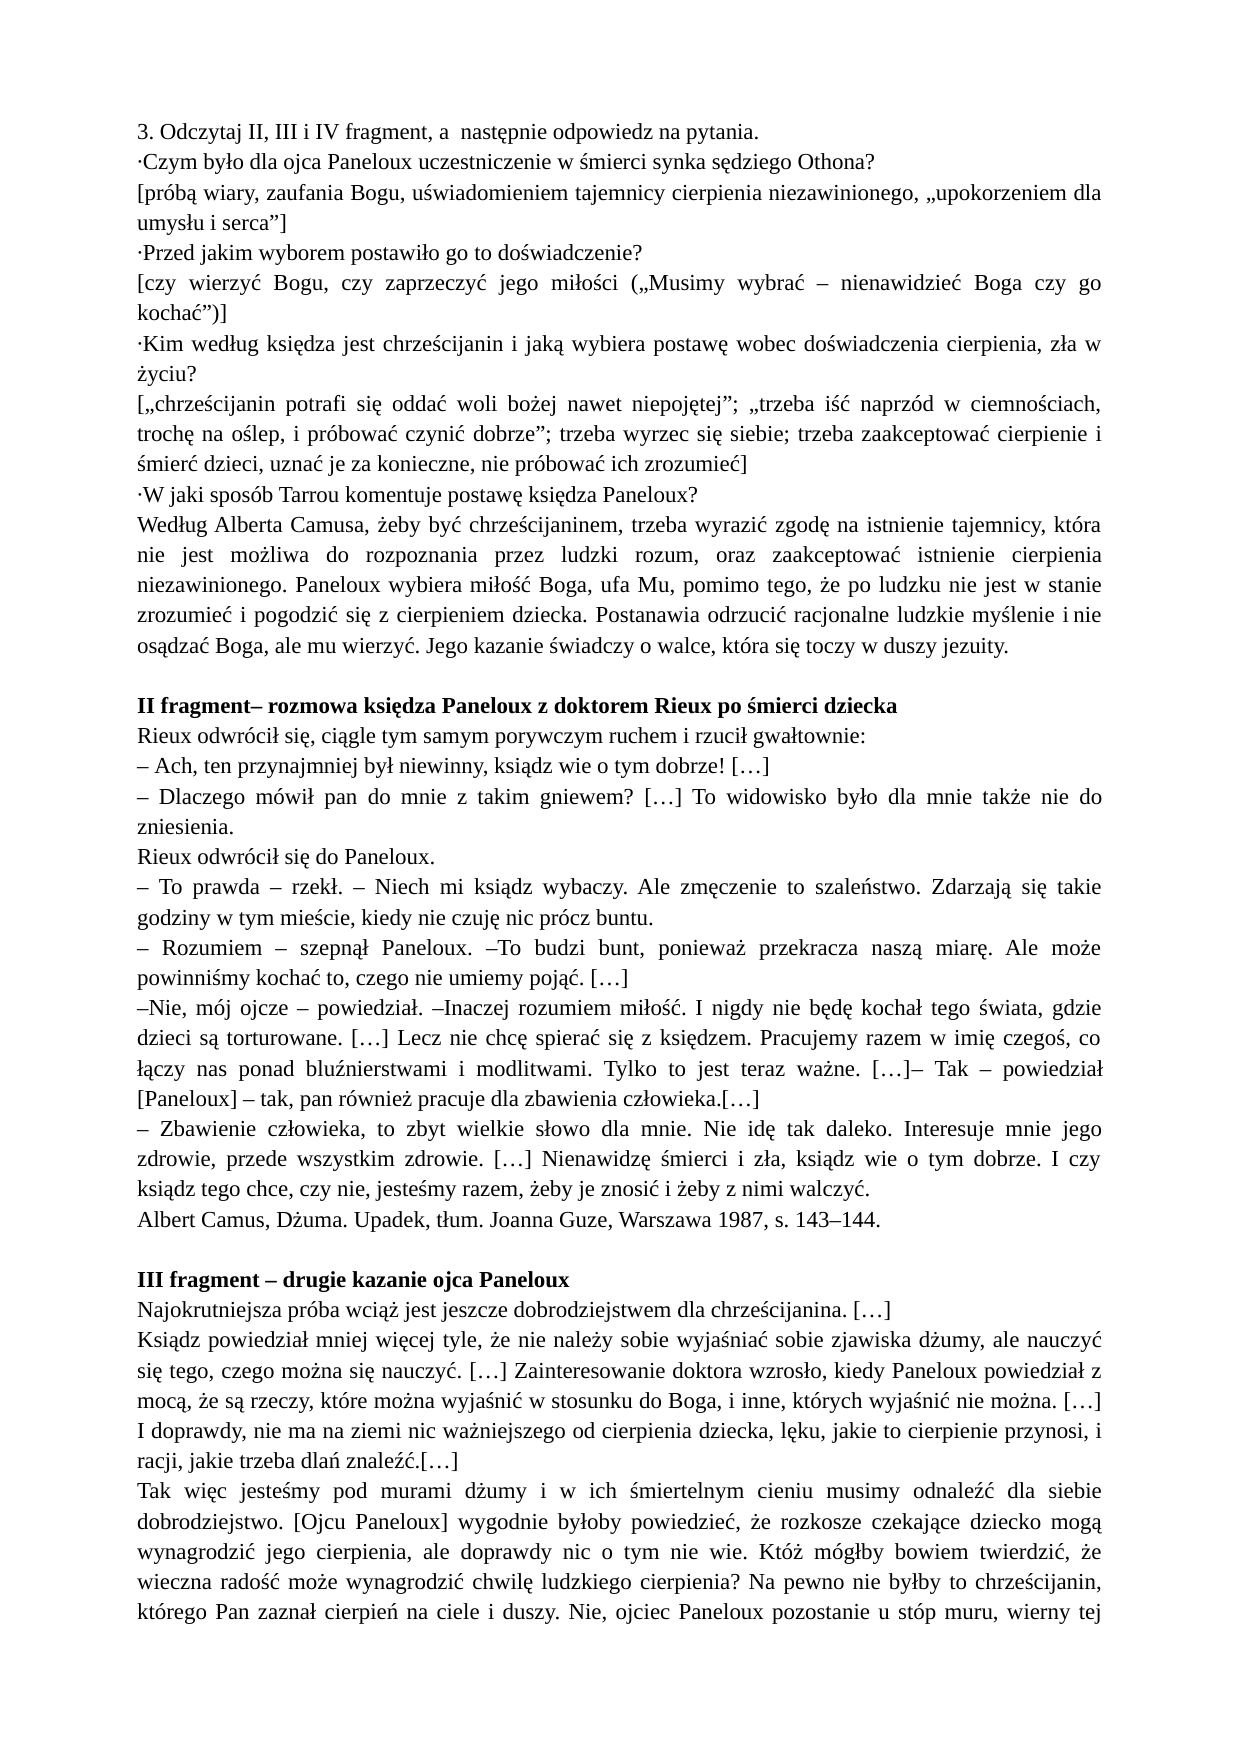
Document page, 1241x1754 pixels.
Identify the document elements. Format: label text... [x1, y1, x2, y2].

list 3. Odczytaj II, III i IV fragment, a następnie odpowiedz na pytania. [118, 118, 1103, 144]
list II fragment– rozmowa księdza Paneloux z doktorem Rieux po śmierci dziecka [118, 692, 1103, 718]
list ∙Kim według księdza jest chrześcijanin i jaką wybiera postawę wobec doświadczenia cierpienia, zła w życiu? [118, 329, 1103, 386]
list [czy wierzyć Bogu, czy zaprzeczyć jego miłości („Musimy wybrać – nienawidzieć Boga czy go kochać”)] [118, 269, 1103, 326]
list Albert Camus, Dżuma. Upadek, tłum. Joanna Guze, Warszawa 1987, s. 143–144. [118, 1206, 1103, 1232]
list [próbą wiary, zaufania Bogu, uświadomieniem tajemnicy cierpienia niezawinionego, „upokorzeniem dla umysłu i serca”] [118, 178, 1103, 235]
list – To prawda – rzekł. – Niech mi ksiądz wybaczy. Ale zmęczenie to szaleństwo. Zdarzają się takie godziny w tym mieście, kiedy nie czuję nic prócz buntu. [118, 873, 1103, 930]
list [„chrześcijanin potrafi się oddać woli bożej nawet niepojętej”; „trzeba iść naprzód w ciemnościach, trochę na oślep, i próbować czynić dobrze”; trzeba wyrzec się siebie; trzeba zaakceptować cierpienie i śmierć dzieci, uznać je za konieczne, nie próbować ich zrozumieć] [118, 390, 1103, 477]
list Najokrutniejsza próba wciąż jest jeszcze dobrodziejstwem dla chrześcijanina. […] [118, 1296, 1103, 1323]
list Tak więc jesteśmy pod murami dżumy i w ich śmiertelnym cieniu musimy odnaleźć dla siebie dobrodziejstwo. [Ojcu Paneloux] wygodnie byłoby powiedzieć, że rozkosze czekające dziecko mogą wynagrodzić jego cierpienia, ale doprawdy nic o tym nie wie. Któż mógłby bowiem twierdzić, że wieczna radość może wynagrodzić chwilę ludzkiego cierpienia? Na pewno nie byłby to chrześcijanin, którego Pan zaznał cierpień na ciele i duszy. Nie, ojciec Paneloux pozostanie u stóp muru, wierny tej [118, 1477, 1103, 1625]
list Według Alberta Camusa, żeby być chrześcijaninem, trzeba wyrazić zgodę na istnienie tajemnicy, która nie jest możliwa do rozpoznania przez ludzki rozum, oraz zaakceptować istnienie cierpienia niezawinionego. Paneloux wybiera miłość Boga, ufa Mu, pomimo tego, że po ludzku nie jest w stanie zrozumieć i pogodzić się z cierpieniem dziecka. Postanawia odrzucić racjonalne ludzkie myślenie i nie osądzać Boga, ale mu wierzyć. Jego kazanie świadczy o walce, która się toczy w duszy jezuity. [118, 511, 1103, 658]
list Ksiądz powiedział mniej więcej tyle, że nie należy sobie wyjaśniać sobie zjawiska dżumy, ale nauczyć się tego, czego można się nauczyć. […] Zainteresowanie doktora wzrosło, kiedy Paneloux powiedział z mocą, że są rzeczy, które można wyjaśnić w stosunku do Boga, i inne, których wyjaśnić nie można. […] I doprawdy, nie ma na ziemi nic ważniejszego od cierpienia dziecka, lęku, jakie to cierpienie przynosi, i racji, jakie trzeba dlań znaleźć.[…] [118, 1326, 1103, 1474]
list ∙Czym było dla ojca Paneloux uczestniczenie w śmierci synka sędziego Othona? [118, 148, 1103, 175]
list Rieux odwrócił się do Paneloux. [118, 843, 1103, 869]
list – Ach, ten przynajmniej był niewinny, ksiądz wie o tym dobrze! […] [118, 752, 1103, 779]
list III fragment – drugie kazanie ojca Paneloux [118, 1266, 1103, 1292]
list –Nie, mój ojcze – powiedział. –Inaczej rozumiem miłość. I nigdy nie będę kochał tego świata, gdzie dzieci są torturowane. […] Lecz nie chcę spierać się z księdzem. Pracujemy razem w imię czegoś, co łączy nas ponad bluźnierstwami i modlitwami. Tylko to jest teraz ważne. […]– Tak – powiedział [Paneloux] – tak, pan również pracuje dla zbawienia człowieka.[…] [118, 994, 1103, 1111]
list Rieux odwrócił się, ciągle tym samym porywczym ruchem i rzucił gwałtownie: [118, 722, 1103, 749]
list ∙Przed jakim wyborem postawiło go to doświadczenie? [118, 239, 1103, 265]
list – Dlaczego mówił pan do mnie z takim gniewem? […] To widowisko było dla mnie także nie do zniesienia. [118, 783, 1103, 839]
list – Zbawienie człowieka, to zbyt wielkie słowo dla mnie. Nie idę tak daleko. Interesuje mnie jego zdrowie, przede wszystkim zdrowie. […] Nienawidzę śmierci i zła, ksiądz wie o tym dobrze. I czy ksiądz tego chce, czy nie, jesteśmy razem, żeby je znosić i żeby z nimi walczyć. [118, 1115, 1103, 1202]
list ∙W jaki sposób Tarrou komentuje postawę księdza Paneloux? [118, 481, 1103, 507]
list – Rozumiem – szepnął Paneloux. –To budzi bunt, ponieważ przekracza naszą miarę. Ale może powinniśmy kochać to, czego nie umiemy pojąć. […] [118, 934, 1103, 990]
